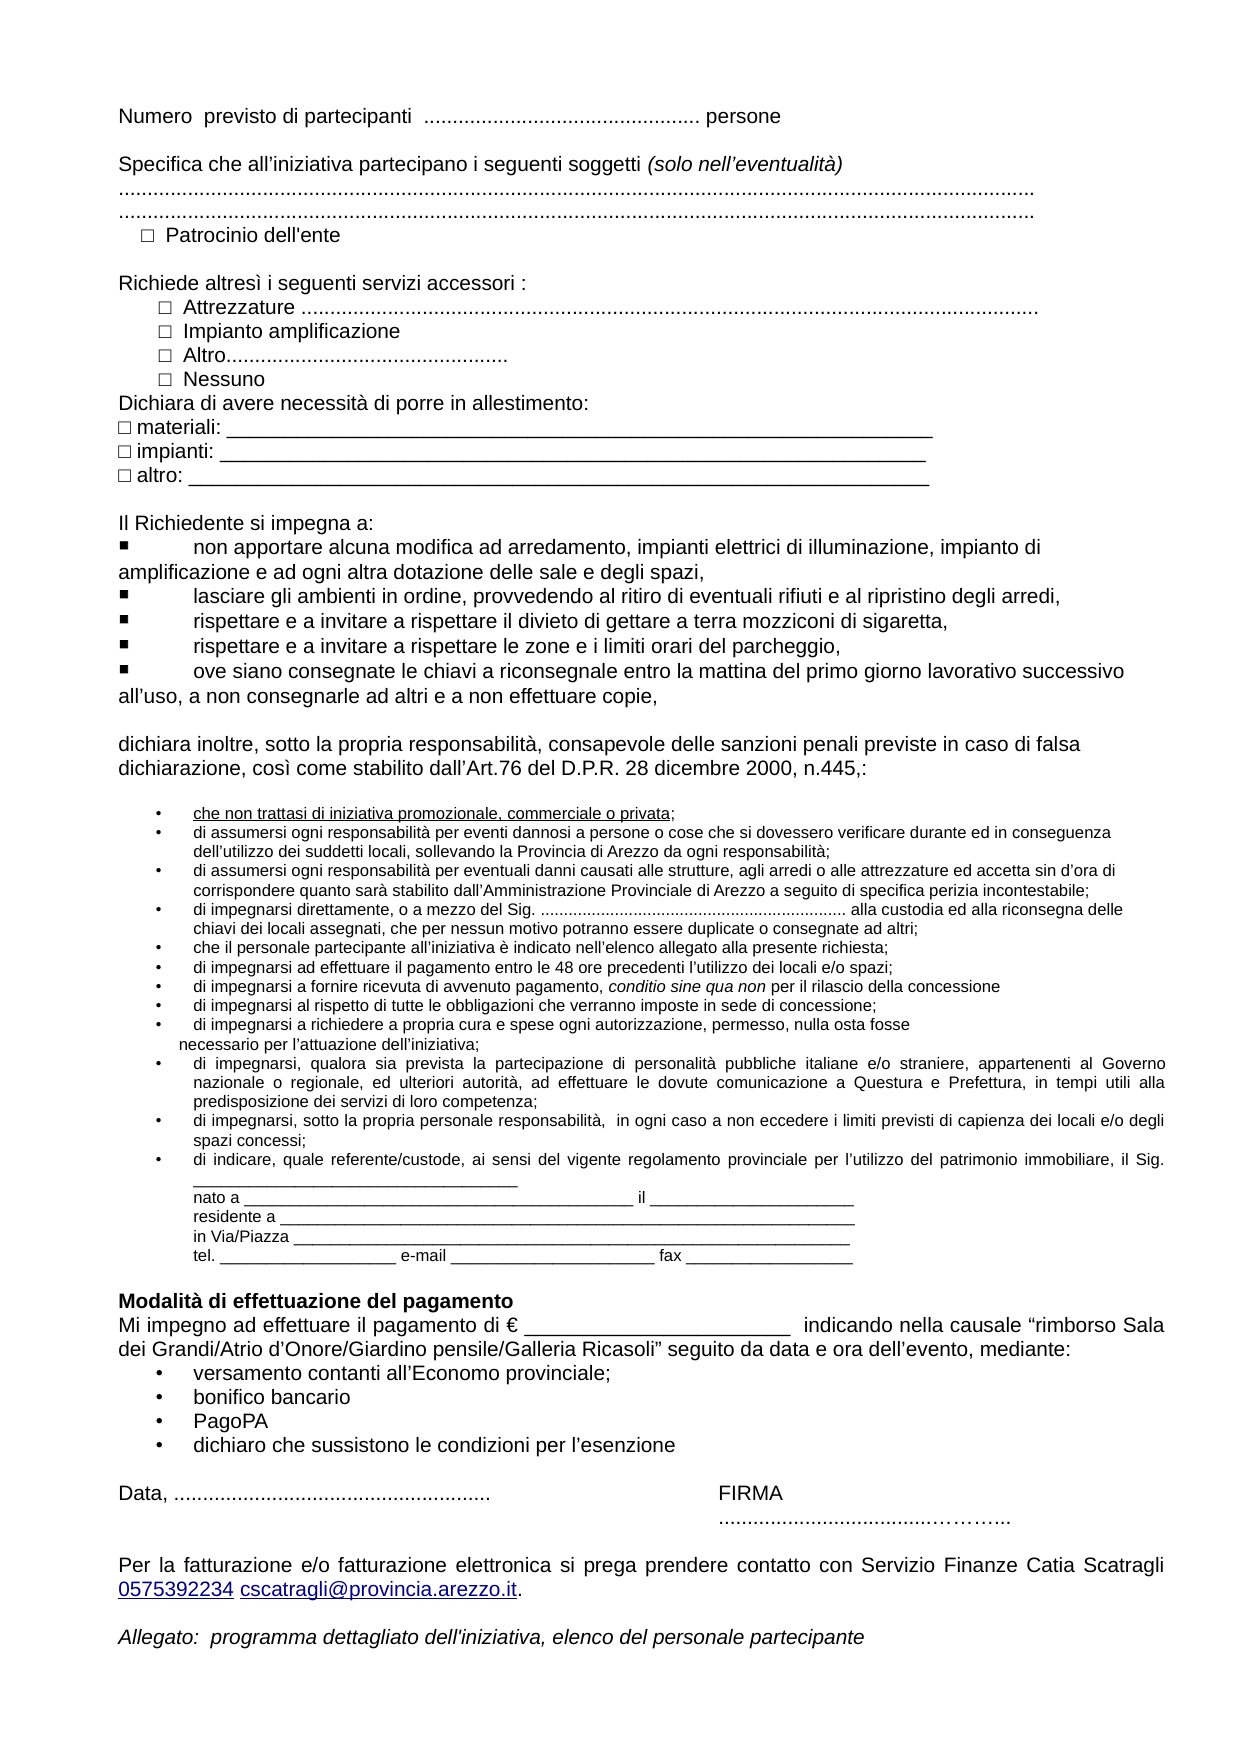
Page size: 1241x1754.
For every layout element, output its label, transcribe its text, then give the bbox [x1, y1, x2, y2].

list di impegnarsi, qualora sia prevista la partecipazione di personalità pubbliche italiane e/o straniere, appartenenti al Governo nazionale o regionale, ed ulteriori autorità, ad effettuare le dovute comunicazione a Questura e Prefettura, in tempi utili alla predisposizione dei servizi di loro competenza; [156, 1054, 1167, 1111]
list lasciare gli ambienti in ordine, provvedendo al ritiro di eventuali rifiuti e al ripristino degli arredi, [118, 584, 1167, 609]
text Data, ....................................................... FIRMA [118, 1481, 1167, 1505]
text necessario per l’attuazione dell’iniziativa; [118, 1034, 1167, 1054]
list di impegnarsi ad effettuare il pagamento entro le 48 ore precedenti l’utilizzo dei locali e/o spazi; [156, 957, 1167, 977]
list bonifico bancario [156, 1385, 1167, 1409]
text Mi impegno ad effettuare il pagamento di € _______________________ indicando nella causale “rimborso Sala dei Grandi/Atrio d’Onore/Giardino pensile/Galleria Ricasoli” seguito da data e ora dell’evento, mediante: [118, 1313, 1167, 1361]
text Modalità di effettuazione del pagamento [118, 1289, 1167, 1313]
list di indicare, quale referente/custode, ai sensi del vigente regolamento provinciale per l’utilizzo del patrimonio immobiliare, il Sig. ___________________________________ [156, 1150, 1167, 1188]
list in Via/Piazza ____________________________________________________________ [156, 1226, 1167, 1246]
list di impegnarsi a richiedere a propria cura e spese ogni autorizzazione, permesso, nulla osta fosse [156, 1015, 1167, 1034]
list ove siano consegnate le chiavi a riconsegnale entro la mattina del primo giorno lavorativo successivo all’uso, a non consegnarle ad altri e a non effettuare copie, [118, 659, 1167, 708]
list di impegnarsi direttamente, o a mezzo del Sig. .................................................................. alla custodia ed alla riconsegna delle chiavi dei locali assegnati, che per nessun motivo potranno essere duplicate o consegnate ad altri; [156, 900, 1167, 938]
text ............................................................................................................................................................... [118, 199, 1167, 223]
text Richiede altresì i seguenti servizi accessori : [118, 271, 1167, 295]
text □ impianti: _____________________________________________________________ [118, 439, 1167, 463]
text Specifica che all’iniziativa partecipano i seguenti soggetti (solo nell’eventualità) [118, 151, 1167, 175]
list di impegnarsi a fornire ricevuta di avvenuto pagamento, conditio sine qua non per il rilascio della concessione [156, 977, 1167, 996]
list di assumersi ogni responsabilità per eventi dannosi a persone o cose che si dovessero verificare durante ed in conseguenza dell’utilizzo dei suddetti locali, sollevando la Provincia di Arezzo da ogni responsabilità; [156, 823, 1167, 861]
list di impegnarsi, sotto la propria personale responsabilità, in ogni caso a non eccedere i limiti previsti di capienza dei locali e/o degli spazi concessi; [156, 1111, 1167, 1150]
text □ Altro................................................. [118, 343, 1167, 367]
list rispettare e a invitare a rispettare le zone e i limiti orari del parcheggio, [118, 634, 1167, 659]
list di assumersi ogni responsabilità per eventuali danni causati alle strutture, agli arredi o alle attrezzature ed accetta sin d’ora di corrispondere quanto sarà stabilito dall’Amministrazione Provinciale di Arezzo a seguito di specifica perizia incontestabile; [156, 861, 1167, 900]
list tel. ___________________ e-mail ______________________ fax __________________ [156, 1246, 1167, 1265]
text Il Richiedente si impegna a: [118, 511, 1167, 535]
text □ altro: ________________________________________________________________ [118, 463, 1167, 487]
list che il personale partecipante all’iniziativa è indicato nell’elenco allegato alla presente richiesta; [156, 938, 1167, 957]
text Numero previsto di partecipanti ................................................ persone [118, 103, 1167, 127]
list PagoPA [156, 1409, 1167, 1433]
text dichiara inoltre, sotto la propria responsabilità, consapevole delle sanzioni penali previste in caso di falsa dichiarazione, così come stabilito dall’Art.76 del D.P.R. 28 dicembre 2000, n.445,: [118, 732, 1167, 779]
text □ Patrocinio dell'ente [118, 223, 1167, 247]
text Dichiara di avere necessità di porre in allestimento: [118, 391, 1167, 415]
list che non trattasi di iniziativa promozionale, commerciale o privata; [156, 803, 1167, 823]
list versamento contanti all’Economo provinciale; [156, 1361, 1167, 1385]
list di impegnarsi al rispetto di tutte le obbligazioni che verranno imposte in sede di concessione; [156, 996, 1167, 1015]
text .....................................………... [118, 1505, 1167, 1529]
text □ Attrezzature ................................................................................................................................ [118, 295, 1167, 319]
list nato a __________________________________________ il ______________________ [156, 1188, 1167, 1207]
list residente a ______________________________________________________________ [156, 1207, 1167, 1226]
list non apportare alcuna modifica ad arredamento, impianti elettrici di illuminazione, impianto di amplificazione e ad ogni altra dotazione delle sale e degli spazi, [118, 535, 1167, 584]
text □ Nessuno [118, 367, 1167, 391]
text □ Impianto amplificazione [118, 319, 1167, 343]
list rispettare e a invitare a rispettare il divieto di gettare a terra mozziconi di sigaretta, [118, 609, 1167, 634]
list dichiaro che sussistono le condizioni per l’esenzione [156, 1433, 1167, 1457]
text Per la fatturazione e/o fatturazione elettronica si prega prendere contatto con Servizio Finanze Catia Scatragli 0575392234 cscatragli@provincia.arezzo.it. [118, 1553, 1167, 1601]
text □ materiali: _____________________________________________________________ [118, 415, 1167, 439]
text Allegato: programma dettagliato dell'iniziativa, elenco del personale partecipante [118, 1624, 1167, 1648]
text ............................................................................................................................................................... [118, 175, 1167, 199]
